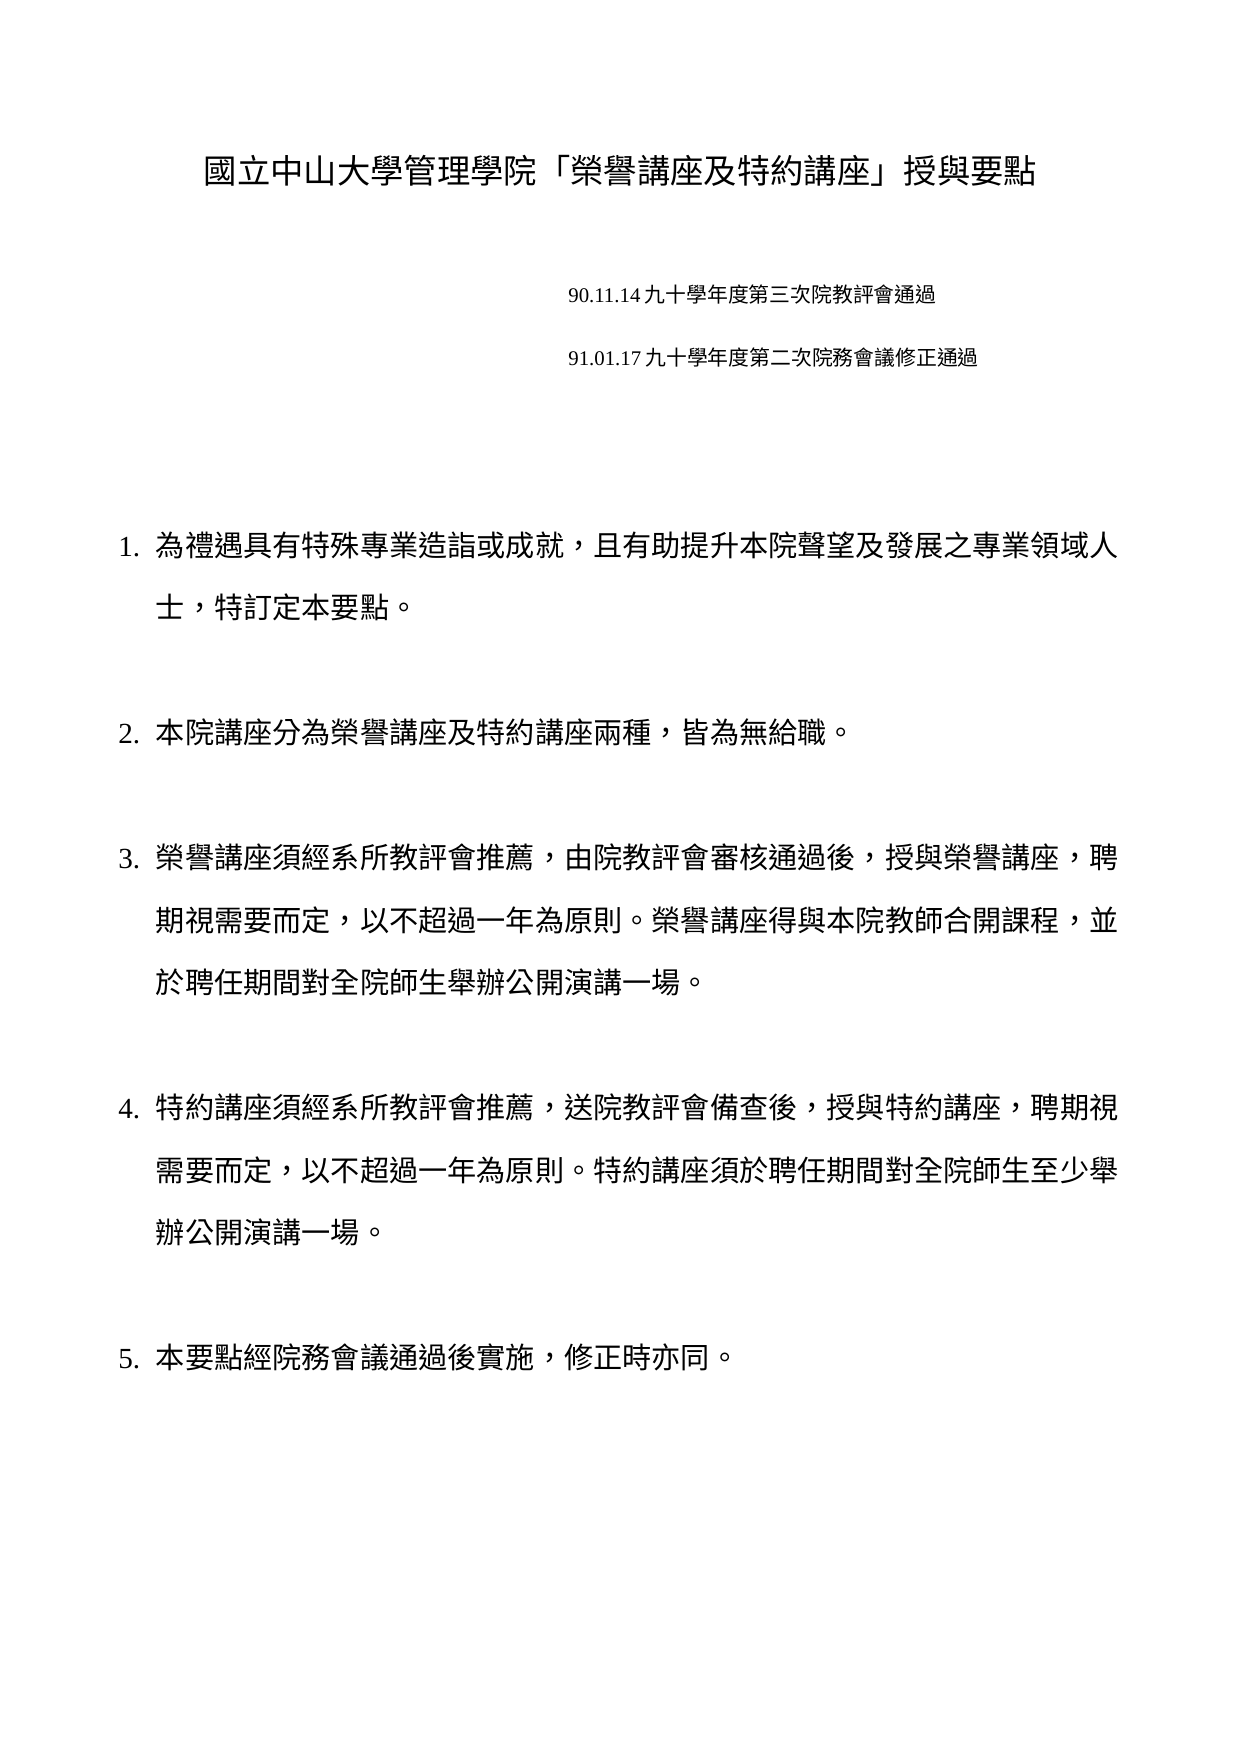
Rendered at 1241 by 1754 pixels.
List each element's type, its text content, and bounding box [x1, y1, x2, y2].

text 90.11.14九十學年度第三次院教評會通過 [568, 252, 1122, 314]
text 國立中山大學管理學院「榮譽講座及特約講座」授與要點 [118, 127, 1122, 189]
list 本要點經院務會議通過後實施，修正時亦同。 [118, 1314, 1122, 1377]
list 榮譽講座須經系所教評會推薦，由院教評會審核通過後，授與榮譽講座，聘期視需要而定，以不超過一年為原則。榮譽講座得與本院教師合開課程，並於聘任期間對全院師生舉辦公開演講一場。 [118, 814, 1122, 1002]
list 特約講座須經系所教評會推薦，送院教評會備查後，授與特約講座，聘期視需要而定，以不超過一年為原則。特約講座須於聘任期間對全院師生至少舉辦公開演講一場。 [118, 1064, 1122, 1252]
list 本院講座分為榮譽講座及特約講座兩種，皆為無給職。 [118, 689, 1122, 752]
text 91.01.17九十學年度第二次院務會議修正通過 [568, 314, 1122, 377]
list 為禮遇具有特殊專業造詣或成就，且有助提升本院聲望及發展之專業領域人士，特訂定本要點。 [118, 502, 1122, 627]
